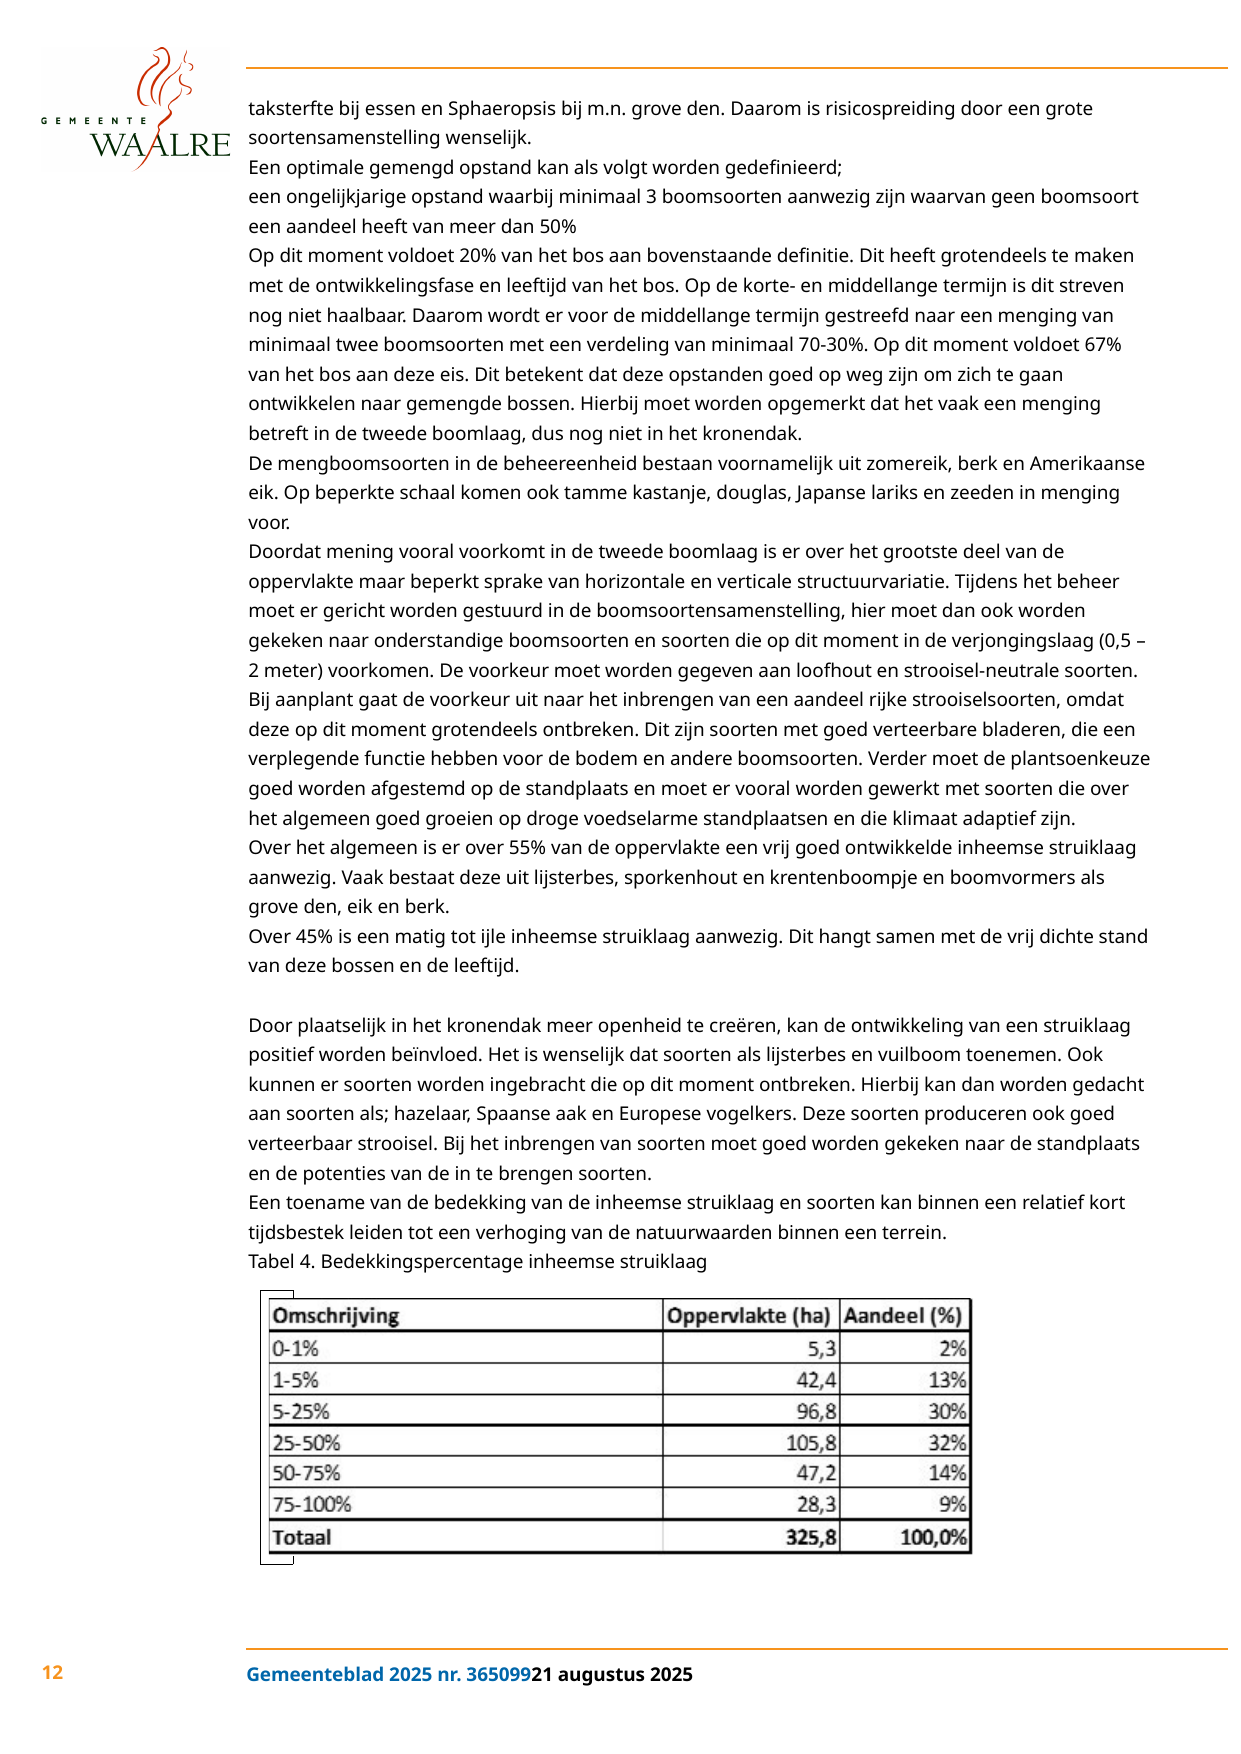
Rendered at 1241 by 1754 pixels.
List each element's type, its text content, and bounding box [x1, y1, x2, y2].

text Een toename van de bedekking van de inheemse struiklaag en soorten kan binnen een relatief kort tijdsbestek leiden tot een verhoging van de natuurwaarden binnen een terrein. [248, 1189, 1152, 1245]
text taksterfte bij essen en Sphaeropsis bij m.n. grove den. Daarom is risicospreiding door een grote soortensamenstelling wenselijk. [248, 95, 1152, 150]
text De mengboomsoorten in de beheereenheid bestaan voornamelijk uit zomereik, berk en Amerikaanse eik. Op beperkte schaal komen ook tamme kastanje, douglas, Japanse lariks en zeeden in menging voor. [248, 450, 1152, 535]
text Over 45% is een matig tot ijle inheemse struiklaag aanwezig. Dit hangt samen met de vrij dichte stand van deze bossen en de leeftijd. [248, 923, 1152, 978]
text Over het algemeen is er over 55% van de oppervlakte een vrij goed ontwikkelde inheemse struiklaag aanwezig. Vaak bestaat deze uit lijsterbes, sporkenhout en krentenboompje en boomvormers als grove den, eik en berk. [248, 834, 1152, 919]
text een ongelijkjarige opstand waarbij minimaal 3 boomsoorten aanwezig zijn waarvan geen boomsoort een aandeel heeft van meer dan 50% [248, 183, 1152, 239]
picture [268, 1298, 974, 1556]
text Door plaatselijk in het kronendak meer openheid te creëren, kan de ontwikkeling van een struiklaag positief worden beïnvloed. Het is wenselijk dat soorten als lijsterbes en vuilboom toenemen. Ook kunnen er soorten worden ingebracht die op dit moment ontbreken. Hierbij kan dan worden gedacht aan soorten als; hazelaar, Spaanse aak en Europese vogelkers. Deze soorten produceren ook goed verteerbaar strooisel. Bij het inbrengen van soorten moet goed worden gekeken naar de standplaats en de potenties van de in te brengen soorten. [248, 1012, 1152, 1186]
text Tabel 4. Bedekkingspercentage inheemse struiklaag [248, 1248, 1152, 1274]
picture [41, 47, 231, 172]
text Op dit moment voldoet 20% van het bos aan bovenstaande definitie. Dit heeft grotendeels te maken met de ontwikkelingsfase en leeftijd van het bos. Op de korte- en middellange termijn is dit streven nog niet haalbaar. Daarom wordt er voor de middellange termijn gestreefd naar een menging van minimaal twee boomsoorten met een verdeling van minimaal 70-30%. Op dit moment voldoet 67% van het bos aan deze eis. Dit betekent dat deze opstanden goed op weg zijn om zich te gaan ontwikkelen naar gemengde bossen. Hierbij moet worden opgemerkt dat het vaak een menging betreft in de tweede boomlaag, dus nog niet in het kronendak. [248, 243, 1152, 446]
text Een optimale gemengd opstand kan als volgt worden gedefinieerd; [248, 154, 1152, 180]
text Doordat mening vooral voorkomt in de tweede boomlaag is er over het grootste deel van de oppervlakte maar beperkt sprake van horizontale en verticale structuurvariatie. Tijdens het beheer moet er gericht worden gestuurd in de boomsoortensamenstelling, hier moet dan ook worden gekeken naar onderstandige boomsoorten en soorten die op dit moment in de verjongingslaag (0,5 – 2 meter) voorkomen. De voorkeur moet worden gegeven aan loofhout en strooisel-neutrale soorten. Bij aanplant gaat de voorkeur uit naar het inbrengen van een aandeel rijke strooiselsoorten, omdat deze op dit moment grotendeels ontbreken. Dit zijn soorten met goed verteerbare bladeren, die een verplegende functie hebben voor de bodem en andere boomsoorten. Verder moet de plantsoenkeuze goed worden afgestemd op de standplaats en moet er vooral worden gewerkt met soorten die over het algemeen goed groeien op droge voedselarme standplaatsen en die klimaat adaptief zijn. [248, 538, 1152, 831]
